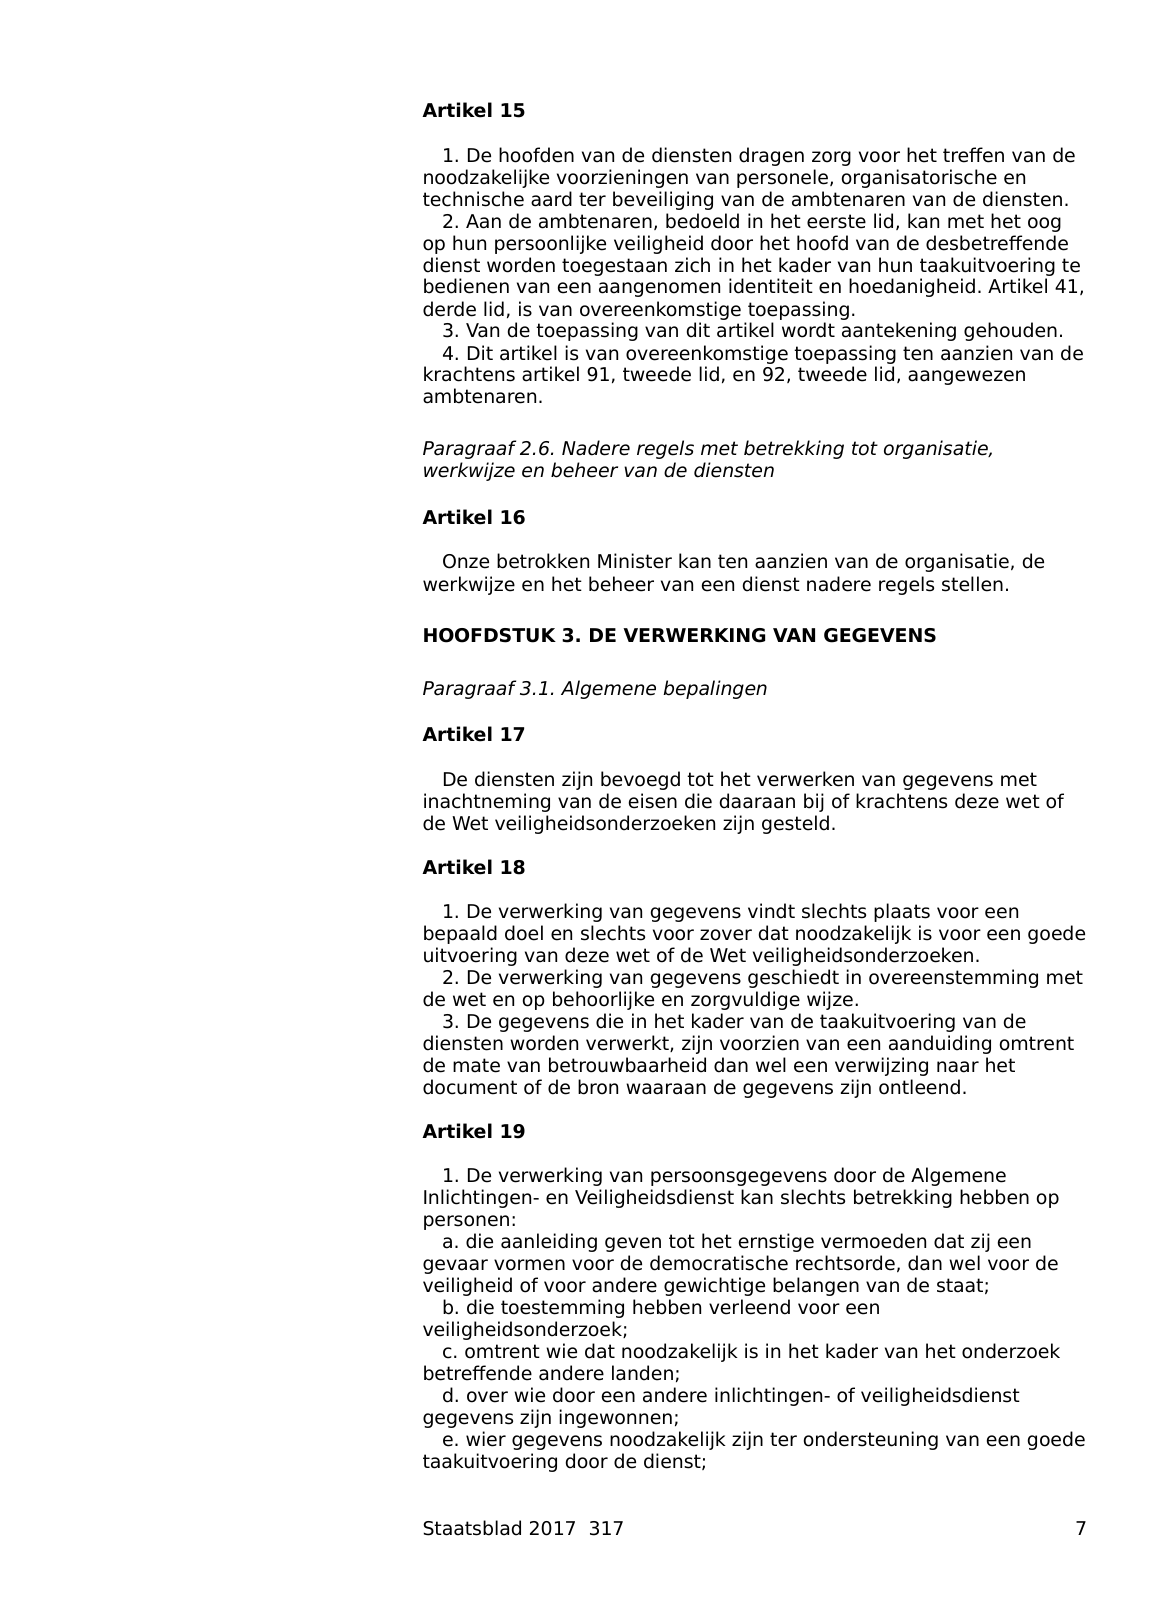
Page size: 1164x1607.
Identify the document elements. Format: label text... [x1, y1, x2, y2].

text De diensten zijn bevoegd tot het verwerken van gegevens met inachtneming van de eisen die daaraan bij of krachtens deze wet of de Wet veiligheidsonderzoeken zijn gesteld. [422, 768, 1087, 834]
text 1. De verwerking van gegevens vindt slechts plaats voor een bepaald doel en slechts voor zover dat noodzakelijk is voor een goede uitvoering van deze wet of de Wet veiligheidsonderzoeken. [422, 901, 1087, 967]
text 3. Van de toepassing van dit artikel wordt aantekening gehouden. [422, 320, 1087, 342]
text 1. De verwerking van persoonsgegevens door de Algemene Inlichtingen- en Veiligheidsdienst kan slechts betrekking hebben op personen: [422, 1165, 1087, 1231]
text d. over wie door een andere inlichtingen- of veiligheidsdienst gegevens zijn ingewonnen; [422, 1385, 1087, 1429]
subtitle Artikel 18 [422, 857, 1087, 879]
subtitle Artikel 15 [422, 100, 1087, 122]
text Onze betrokken Minister kan ten aanzien van de organisatie, de werkwijze en het beheer van een dienst nadere regels stellen. [422, 551, 1087, 595]
text b. die toestemming hebben verleend voor een veiligheidsonderzoek; [422, 1297, 1087, 1341]
text 4. Dit artikel is van overeenkomstige toepassing ten aanzien van de krachtens artikel 91, tweede lid, en 92, tweede lid, aangewezen ambtenaren. [422, 342, 1087, 408]
text e. wier gegevens noodzakelijk zijn ter ondersteuning van een goede taakuitvoering door de dienst; [422, 1429, 1087, 1473]
text 2. Aan de ambtenaren, bedoeld in het eerste lid, kan met het oog op hun persoonlijke veiligheid door het hoofd van de desbetreffende dienst worden toegestaan zich in het kader van hun taakuitvoering te bedienen van een aangenomen identiteit en hoedanigheid. Artikel 41, derde lid, is van overeenkomstige toepassing. [422, 211, 1087, 320]
text c. omtrent wie dat noodzakelijk is in het kader van het onderzoek betreffende andere landen; [422, 1341, 1087, 1385]
text 2. De verwerking van gegevens geschiedt in overeenstemming met de wet en op behoorlijke en zorgvuldige wijze. [422, 967, 1087, 1011]
subtitle Artikel 16 [422, 507, 1087, 529]
subtitle Artikel 19 [422, 1121, 1087, 1143]
text 3. De gegevens die in het kader van de taakuitvoering van de diensten worden verwerkt, zijn voorzien van een aanduiding omtrent de mate van betrouwbaarheid dan wel een verwijzing naar het document of de bron waaraan de gegevens zijn ontleend. [422, 1011, 1087, 1099]
subtitle Artikel 17 [422, 724, 1087, 746]
text a. die aanleiding geven tot het ernstige vermoeden dat zij een gevaar vormen voor de democratische rechtsorde, dan wel voor de veiligheid of voor andere gewichtige belangen van de staat; [422, 1231, 1087, 1297]
subtitle HOOFDSTUK 3. DE VERWERKING VAN GEGEVENS [422, 625, 1087, 647]
text 1. De hoofden van de diensten dragen zorg voor het treffen van de noodzakelijke voorzieningen van personele, organisatorische en technische aard ter beveiliging van de ambtenaren van de diensten. [422, 144, 1087, 211]
subtitle Paragraaf 3.1. Algemene bepalingen [422, 677, 1087, 699]
subtitle Paragraaf 2.6. Nadere regels met betrekking tot organisatie, werkwijze en beheer van de diensten [422, 438, 1087, 482]
